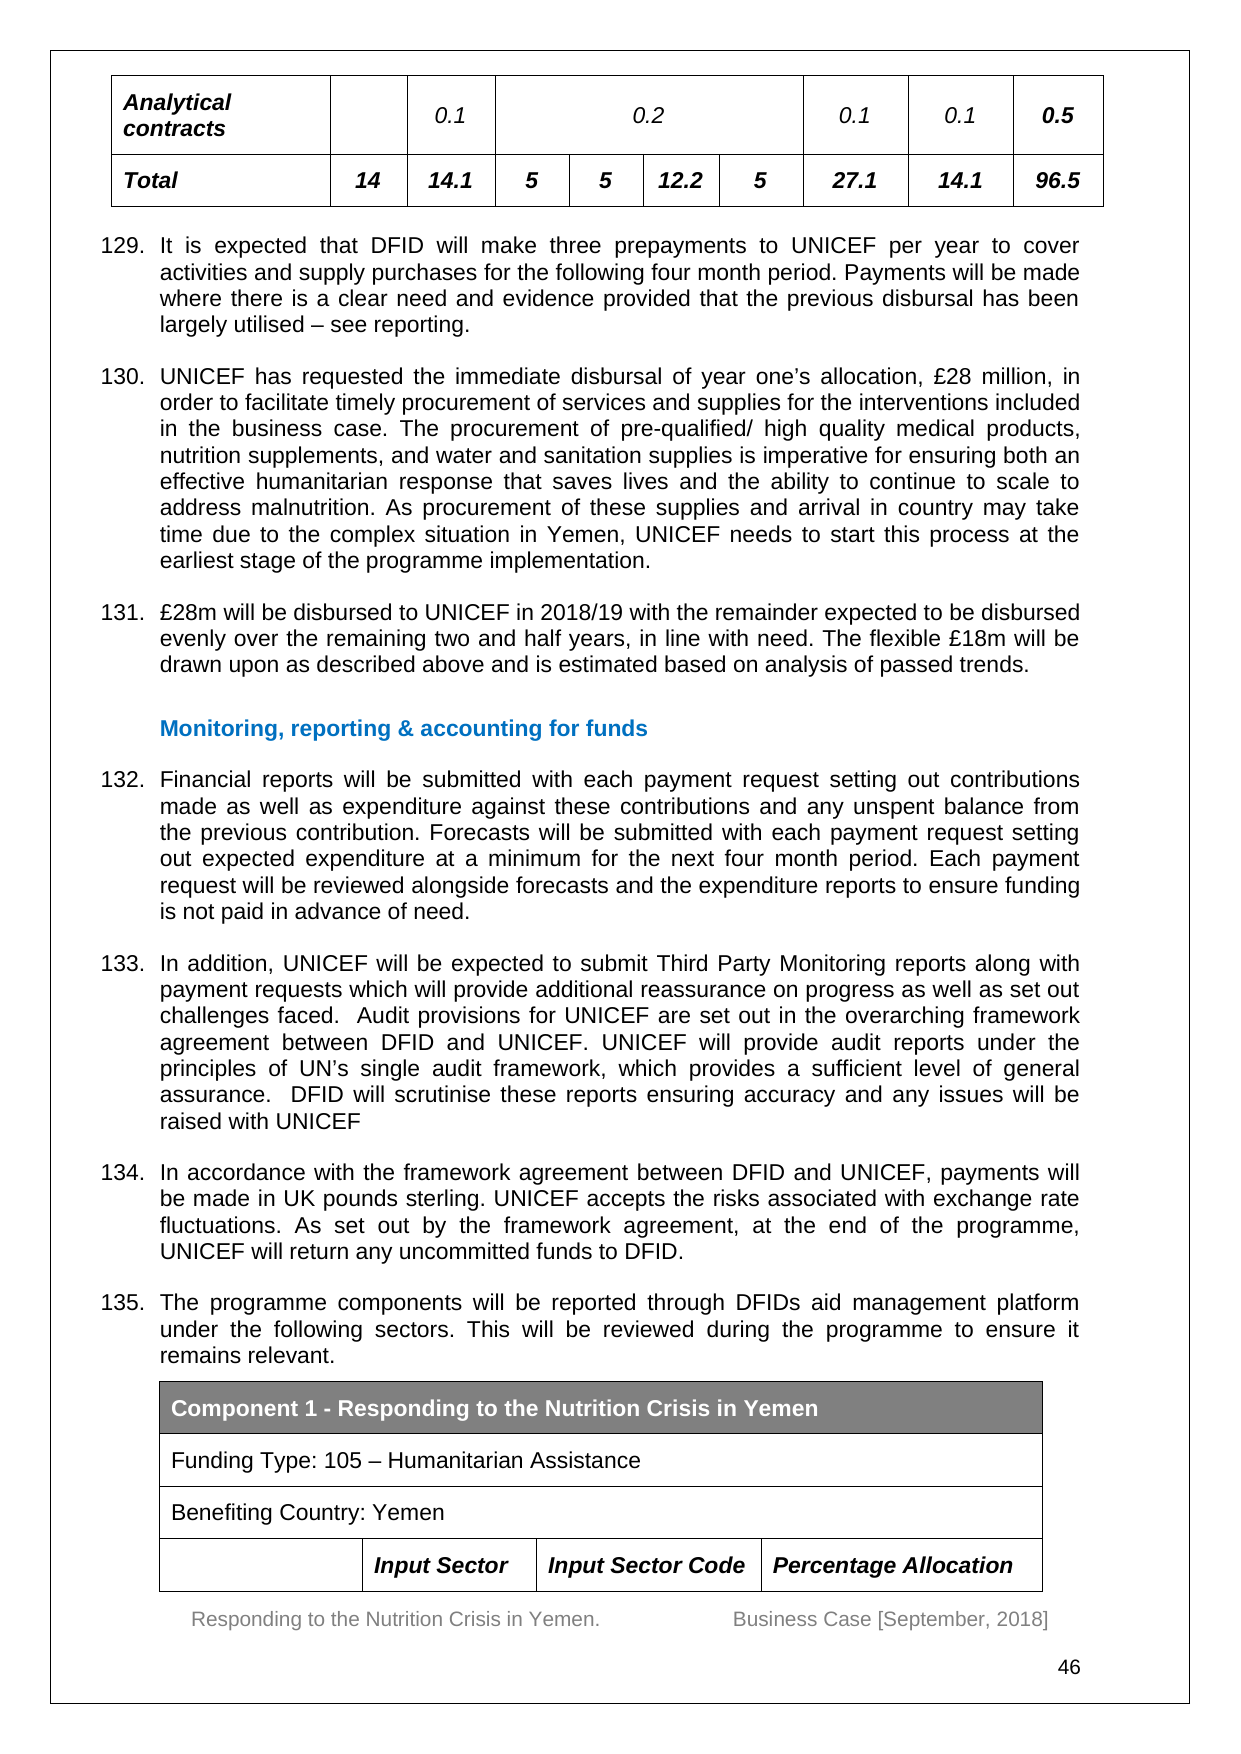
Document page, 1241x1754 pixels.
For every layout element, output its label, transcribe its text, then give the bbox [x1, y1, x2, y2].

list The programme components will be reported through DFIDs aid management platform under the following sectors. This will be reviewed during the programme to ensure it remains relevant. [100, 1289, 1081, 1368]
table_cell Input Sector [363, 1539, 536, 1591]
table_cell 5 [720, 155, 803, 206]
table_cell 27.1 [804, 155, 908, 206]
list Financial reports will be submitted with each payment request setting out contributions made as well as expenditure against these contributions and any unspent balance from the previous contribution. Forecasts will be submitted with each payment request setting out expected expenditure at a minimum for the next four month period. Each payment request will be reviewed alongside forecasts and the expenditure reports to ensure funding is not paid in advance of need. [100, 766, 1081, 924]
table_cell Analytical contracts [112, 76, 330, 154]
table_cell Funding Type: 105 – Humanitarian Assistance [160, 1434, 1042, 1486]
list It is expected that DFID will make three prepayments to UNICEF per year to cover activities and supply purchases for the following four month period. Payments will be made where there is a clear need and evidence provided that the previous disbursal has been largely utilised – see reporting. [100, 232, 1081, 338]
table_cell Input Sector Code [537, 1539, 761, 1591]
table_cell [331, 76, 407, 154]
list UNICEF has requested the immediate disbursal of year one’s allocation, £28 million, in order to facilitate timely procurement of services and supplies for the interventions included in the business case. The procurement of pre-qualified/ high quality medical products, nutrition supplements, and water and sanitation supplies is imperative for ensuring both an effective humanitarian response that saves lives and the ability to continue to scale to address malnutrition. As procurement of these supplies and arrival in country may take time due to the complex situation in Yemen, UNICEF needs to start this process at the earliest stage of the programme implementation. [100, 363, 1081, 573]
table_cell 14.1 [408, 155, 495, 206]
table_cell 0.5 [1014, 76, 1103, 154]
table_cell [160, 1539, 362, 1591]
table_cell Percentage Allocation [762, 1539, 1042, 1591]
text Monitoring, reporting & accounting for funds [159, 715, 1081, 741]
table_cell 12.2 [644, 155, 719, 206]
table_cell 0.2 [496, 76, 803, 154]
table_cell 14.1 [909, 155, 1013, 206]
table_cell 0.1 [804, 76, 908, 154]
table_cell 5 [496, 155, 569, 206]
table_cell 0.1 [408, 76, 495, 154]
table_header Component 1 - Responding to the Nutrition Crisis in Yemen [160, 1382, 1042, 1433]
table_cell 5 [570, 155, 643, 206]
list In accordance with the framework agreement between DFID and UNICEF, payments will be made in UK pounds sterling. UNICEF accepts the risks associated with exchange rate fluctuations. As set out by the framework agreement, at the end of the programme, UNICEF will return any uncommitted funds to DFID. [100, 1159, 1081, 1264]
table_cell Benefiting Country: Yemen [160, 1487, 1042, 1538]
table_cell 96.5 [1014, 155, 1103, 206]
table_cell 0.1 [909, 76, 1013, 154]
table_cell Total [112, 155, 330, 206]
list In addition, UNICEF will be expected to submit Third Party Monitoring reports along with payment requests which will provide additional reassurance on progress as well as set out challenges faced. Audit provisions for UNICEF are set out in the overarching framework agreement between DFID and UNICEF. UNICEF will provide audit reports under the principles of UN’s single audit framework, which provides a sufficient level of general assurance. DFID will scrutinise these reports ensuring accuracy and any issues will be raised with UNICEF [100, 949, 1081, 1134]
table_cell 14 [331, 155, 407, 206]
list £28m will be disbursed to UNICEF in 2018/19 with the remainder expected to be disbursed evenly over the remaining two and half years, in line with need. The flexible £18m will be drawn upon as described above and is estimated based on analysis of passed trends. [100, 598, 1081, 677]
